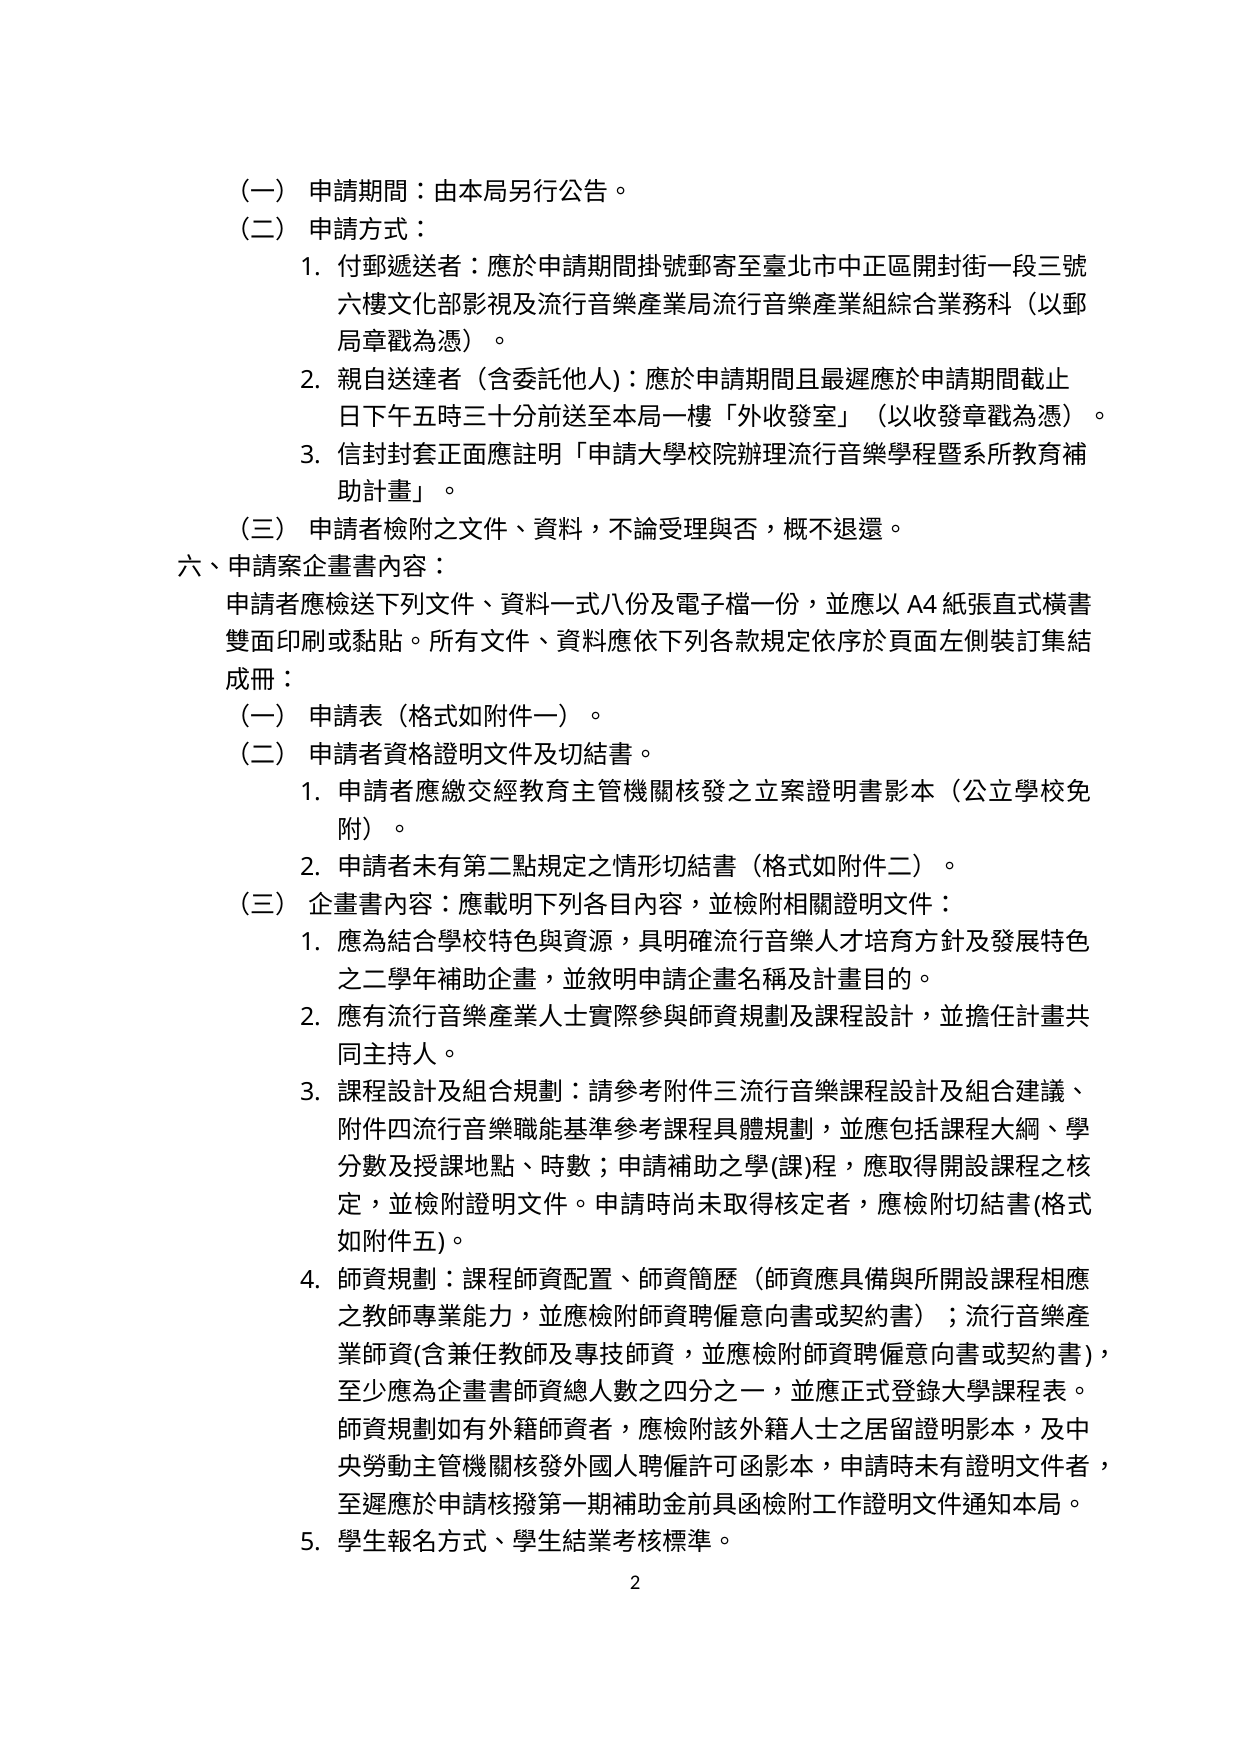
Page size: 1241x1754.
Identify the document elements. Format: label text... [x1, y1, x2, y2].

list 師資規劃：課程師資配置、師資簡歷（師資應具備與所開設課程相應之教師專業能力，並應檢附師資聘僱意向書或契約書）；流行音樂產業師資(含兼任教師及專技師資，並應檢附師資聘僱意向書或契約書)，至少應為企畫書師資總人數之四分之一，並應正式登錄大學課程表。師資規劃如有外籍師資者，應檢附該外籍人士之居留證明影本，及中央勞動主管機關核發外國人聘僱許可函影本，申請時未有證明文件者，至遲應於申請核撥第一期補助金前具函檢附工作證明文件通知本局。 [300, 1252, 1092, 1515]
list 企畫書內容：應載明下列各目內容，並檢附相關證明文件： [225, 877, 1092, 915]
list 申請表（格式如附件一）。 [225, 690, 1092, 727]
list 申請方式： [225, 202, 1092, 240]
list 申請者檢附之文件、資料，不論受理與否，概不退還。 [225, 502, 1092, 540]
list 付郵遞送者：應於申請期間掛號郵寄至臺北市中正區開封街一段三號六樓文化部影視及流行音樂產業局流行音樂產業組綜合業務科（以郵局章戳為憑）。 [300, 240, 1092, 352]
list 申請案企畫書內容： [177, 540, 1092, 577]
list 親自送達者（含委託他人)：應於申請期間且最遲應於申請期間截止日下午五時三十分前送至本局一樓「外收發室」（以收發章戳為憑）。 [300, 352, 1092, 427]
list 學生報名方式、學生結業考核標準。 [300, 1515, 1092, 1552]
list 信封封套正面應註明「申請大學校院辦理流行音樂學程暨系所教育補助計畫」。 [300, 427, 1092, 502]
list 申請者應繳交經教育主管機關核發之立案證明書影本（公立學校免附）。 [300, 765, 1092, 840]
list 課程設計及組合規劃：請參考附件三流行音樂課程設計及組合建議、附件四流行音樂職能基準參考課程具體規劃，並應包括課程大綱、學分數及授課地點、時數；申請補助之學(課)程，應取得開設課程之核定，並檢附證明文件。申請時尚未取得核定者，應檢附切結書(格式如附件五)。 [300, 1065, 1092, 1252]
list 申請者未有第二點規定之情形切結書（格式如附件二）。 [300, 840, 1092, 877]
text 申請者應檢送下列文件、資料一式八份及電子檔一份，並應以A4紙張直式橫書雙面印刷或黏貼。所有文件、資料應依下列各款規定依序於頁面左側裝訂集結成冊： [225, 577, 1092, 690]
list 應為結合學校特色與資源，具明確流行音樂人才培育方針及發展特色之二學年補助企畫，並敘明申請企畫名稱及計畫目的。 [300, 915, 1092, 990]
list 應有流行音樂產業人士實際參與師資規劃及課程設計，並擔任計畫共同主持人。 [300, 990, 1092, 1065]
list 申請者資格證明文件及切結書。 [225, 727, 1092, 765]
list 申請期間：由本局另行公告。 [225, 165, 1092, 202]
